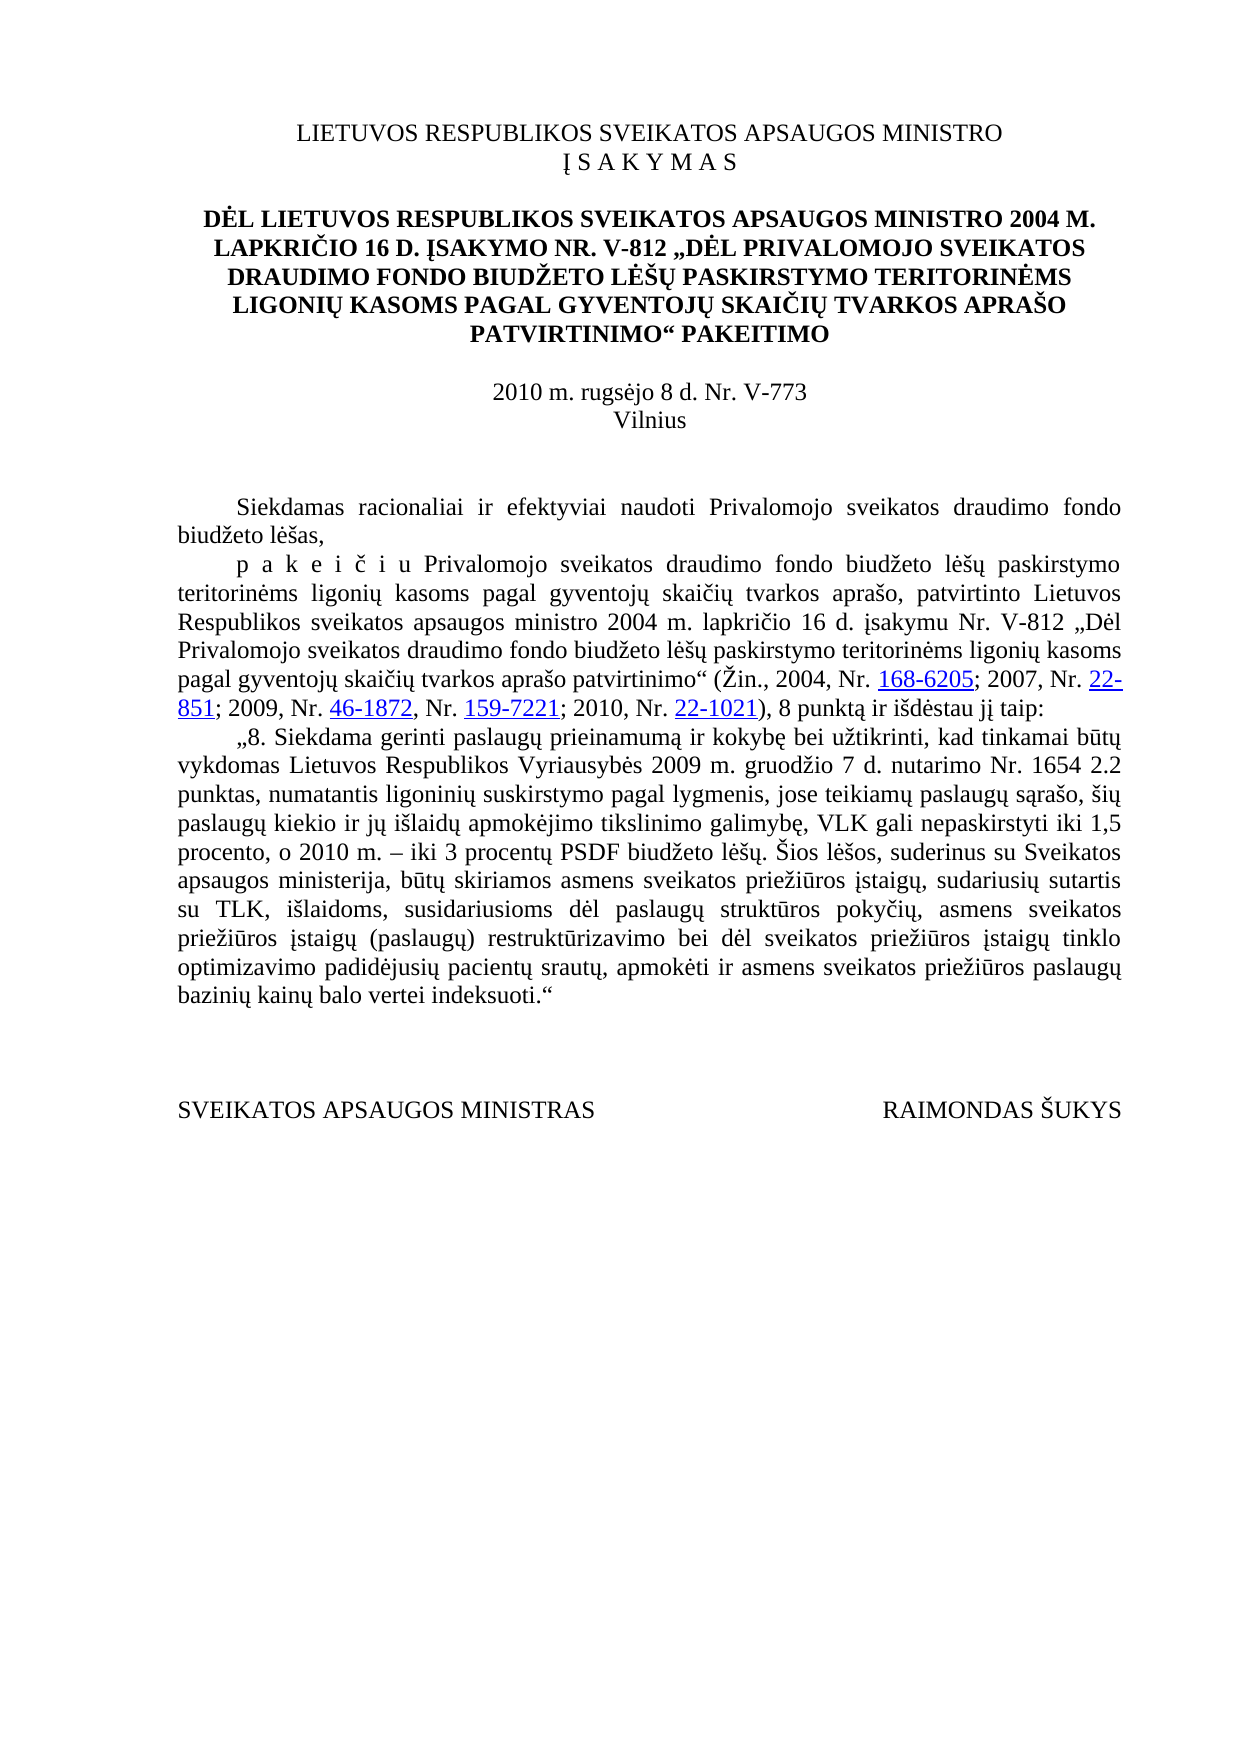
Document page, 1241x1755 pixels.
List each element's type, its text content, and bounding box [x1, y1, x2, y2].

text LIETUVOS RESPUBLIKOS SVEIKATOS APSAUGOS MINISTRO [177, 118, 1122, 147]
text Siekdamas racionaliai ir efektyviai naudoti Privalomojo sveikatos draudimo fondo biudžeto lėšas, [177, 492, 1122, 549]
text Į S A K Y M A S [177, 147, 1122, 176]
text DĖL LIETUVOS RESPUBLIKOS SVEIKATOS APSAUGOS MINISTRO 2004 m. LAPKRIČIO 16 d. ĮSAKYMO Nr. V-812 „DĖL PRIVALOMOJO SVEIKATOS DRAUDIMO FONDO BIUDŽETO LĖŠŲ PASKIRSTYMO TERITORINĖMS LIGONIŲ KASOMS PAGAL GYVENTOJŲ SKAIČIŲ TVARKOS APRAŠO PATVIRTINIMO“ PAKEITIMO [177, 204, 1122, 348]
text SVEIKATOS APSAUGOS MINISTRAS RAIMONDAS ŠUKYS [177, 1096, 1122, 1124]
text 2010 m. rugsėjo 8 d. Nr. V-773 [177, 377, 1122, 406]
text „8. Siekdama gerinti paslaugų prieinamumą ir kokybę bei užtikrinti, kad tinkamai būtų vykdomas Lietuvos Respublikos Vyriausybės 2009 m. gruodžio 7 d. nutarimo Nr. 1654 2.2 punktas, numatantis ligoninių suskirstymo pagal lygmenis, jose teikiamų paslaugų sąrašo, šių paslaugų kiekio ir jų išlaidų apmokėjimo tikslinimo galimybę, VLK gali nepaskirstyti iki 1,5 procento, o 2010 m. – iki 3 procentų PSDF biudžeto lėšų. Šios lėšos, suderinus su Sveikatos apsaugos ministerija, būtų skiriamos asmens sveikatos priežiūros įstaigų, sudariusių sutartis su TLK, išlaidoms, susidariusioms dėl paslaugų struktūros pokyčių, asmens sveikatos priežiūros įstaigų (paslaugų) restruktūrizavimo bei dėl sveikatos priežiūros įstaigų tinklo optimizavimo padidėjusių pacientų srautų, apmokėti ir asmens sveikatos priežiūros paslaugų bazinių kainų balo vertei indeksuoti.“ [177, 722, 1122, 1009]
text Vilnius [177, 406, 1122, 434]
text p a k e i č i u Privalomojo sveikatos draudimo fondo biudžeto lėšų paskirstymo teritorinėms ligonių kasoms pagal gyventojų skaičių tvarkos aprašo, patvirtinto Lietuvos Respublikos sveikatos apsaugos ministro 2004 m. lapkričio 16 d. įsakymu Nr. V-812 „Dėl Privalomojo sveikatos draudimo fondo biudžeto lėšų paskirstymo teritorinėms ligonių kasoms pagal gyventojų skaičių tvarkos aprašo patvirtinimo“ (Žin., 2004, Nr. 168-6205; 2007, Nr. 22-851; 2009, Nr. 46-1872, Nr. 159-7221; 2010, Nr. 22-1021), 8 punktą ir išdėstau jį taip: [177, 549, 1122, 722]
